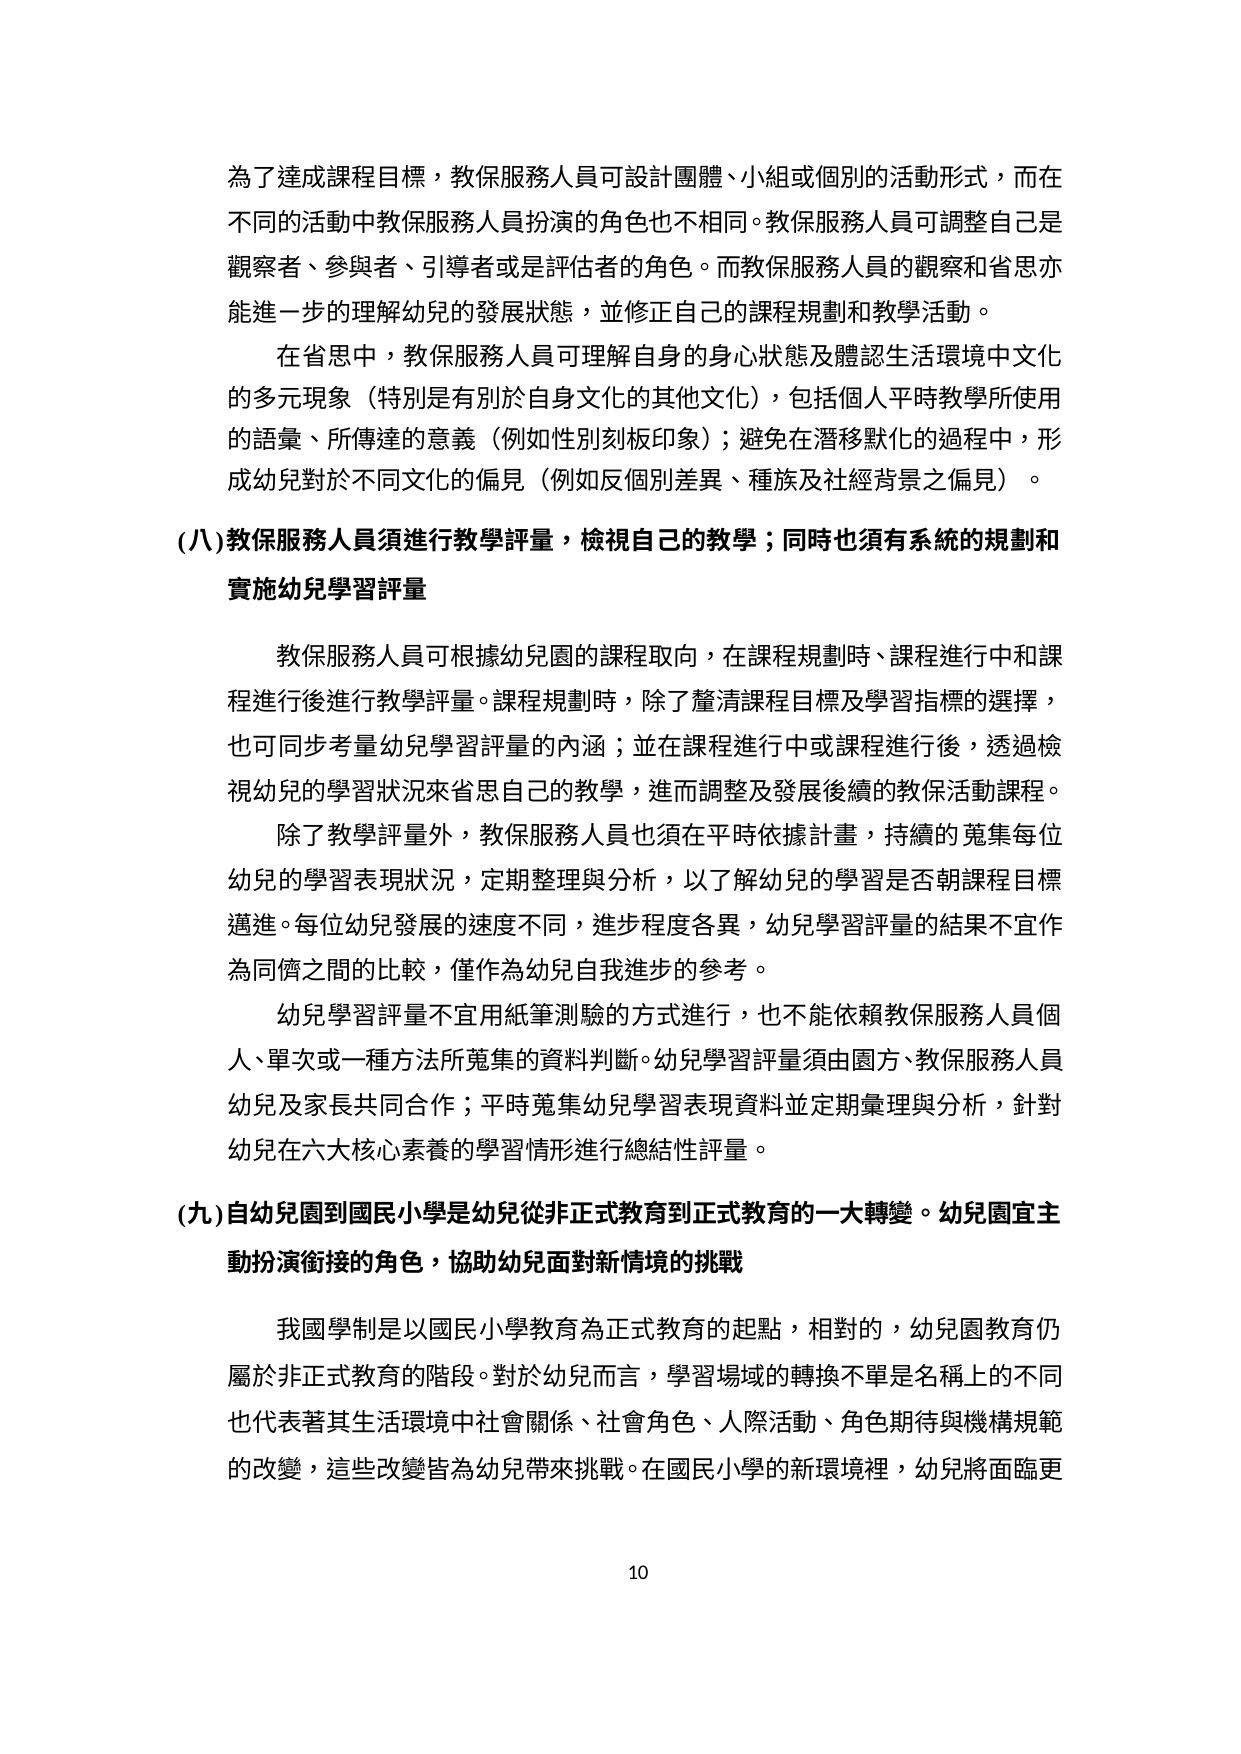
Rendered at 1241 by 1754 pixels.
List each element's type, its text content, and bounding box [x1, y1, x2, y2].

text 幼兒學習評量不宜用紙筆測驗的方式進行，也不能依賴教保服務人員個人、單次或一種方法所蒐集的資料判斷。幼兒學習評量須由園方、教保服務人員、幼兒及家長共同合作；平時蒐集幼兒學習表現資料並定期彙理與分析，針對幼兒在六大核心素養的學習情形進行總結性評量。 [227, 995, 1063, 1167]
text 幼兒園與國民小學不同，教保服務人員在活動中的角色多元。除了規劃學習情境外，教保服務人員須了解幼兒的發展狀態，並根據課程目標設計活動。為了達成課程目標，教保服務人員可設計團體、小組或個別的活動形式，而在不同的活動中教保服務人員扮演的角色也不相同。教保服務人員可調整自己是觀察者、參與者、引導者或是評估者的角色。而教保服務人員的觀察和省思亦能進ㄧ步的理解幼兒的發展狀態，並修正自己的課程規劃和教學活動。 [227, 156, 1063, 329]
text 在省思中，教保服務人員可理解自身的身心狀態及體認生活環境中文化的多元現象（特別是有別於自身文化的其他文化），包括個人平時教學所使用的語彙、所傳達的意義（例如性別刻板印象）；避免在潛移默化的過程中，形成幼兒對於不同文化的偏見（例如反個別差異、種族及社經背景之偏見）。 [227, 336, 1063, 497]
text 我國學制是以國民小學教育為正式教育的起點，相對的，幼兒園教育仍屬於非正式教育的階段。對於幼兒而言，學習場域的轉換不單是名稱上的不同，也代表著其生活環境中社會關係、社會角色、人際活動、角色期待與機構規範的改變，這些改變皆為幼兒帶來挑戰。在國民小學的新環境裡，幼兒將面臨更多的社會規範（例如教室學習情境規劃、上課方式及作息時間）、更複雜的人際互動（例如學生文化及師生關係）、更多的學習內涵與更高的社會期待等。 [227, 1309, 1063, 1486]
text (九)自幼兒園到國民小學是幼兒從非正式教育到正式教育的一大轉變。幼兒園宜主動扮演銜接的角色，協助幼兒面對新情境的挑戰 [177, 1193, 1063, 1279]
text 教保服務人員可根據幼兒園的課程取向，在課程規劃時、課程進行中和課程進行後進行教學評量。課程規劃時，除了釐清課程目標及學習指標的選擇，也可同步考量幼兒學習評量的內涵；並在課程進行中或課程進行後，透過檢視幼兒的學習狀況來省思自己的教學，進而調整及發展後續的教保活動課程。 [227, 636, 1063, 808]
text 除了教學評量外，教保服務人員也須在平時依據計畫，持續的蒐集每位幼兒的學習表現狀況，定期整理與分析，以了解幼兒的學習是否朝課程目標邁進。每位幼兒發展的速度不同，進步程度各異，幼兒學習評量的結果不宜作為同儕之間的比較，僅作為幼兒自我進步的參考。 [227, 815, 1063, 988]
text (八)教保服務人員須進行教學評量，檢視自己的教學；同時也須有系統的規劃和實施幼兒學習評量 [177, 520, 1063, 606]
